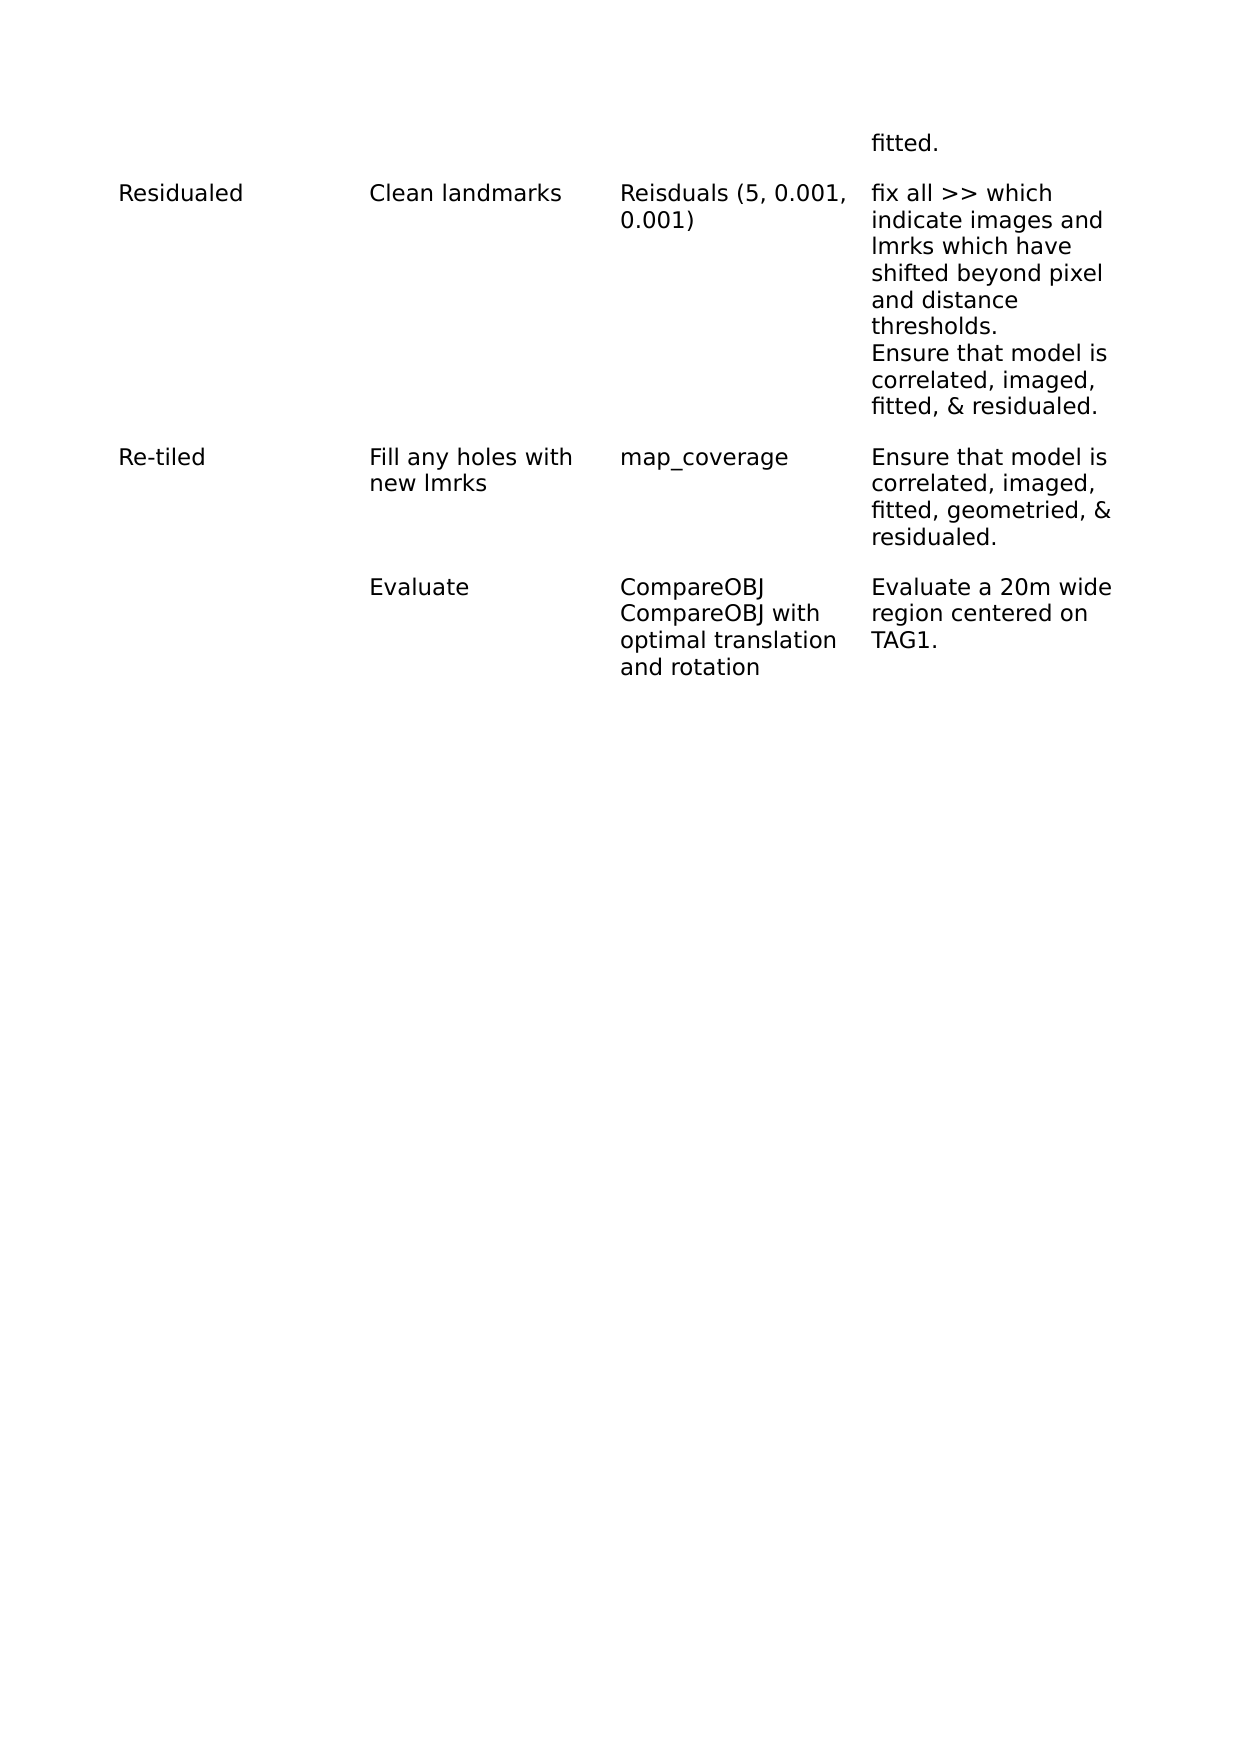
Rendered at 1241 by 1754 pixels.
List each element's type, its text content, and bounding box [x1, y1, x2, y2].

table_cell Reisduals (5, 0.001, 0.001) [620, 168, 871, 432]
table_cell [118, 562, 369, 692]
table_cell Residualed [118, 168, 369, 432]
table_cell Evaluate a 20m wide region centered on TAG1. [871, 562, 1122, 692]
table_cell fix all >> which indicate images and lmrks which have shifted beyond pixel and distance thresholds. Ensure that model is correlated, imaged, fitted, & residualed. [871, 168, 1122, 432]
table_cell CompareOBJ CompareOBJ with optimal translation and rotation [620, 562, 871, 692]
table_cell Evaluate [369, 562, 620, 692]
table_cell Re-tiled [118, 432, 369, 562]
table_cell Ensure that model is correlated, imaged, fitted, geometried, & residualed. [871, 432, 1122, 562]
table_cell Fill any holes with new lmrks [369, 432, 620, 562]
table_cell fitted. [871, 118, 1122, 168]
table_cell map_coverage [620, 432, 871, 562]
table_cell Clean landmarks [369, 168, 620, 432]
table_cell [118, 118, 369, 168]
table_cell [369, 118, 620, 168]
table_cell [620, 118, 871, 168]
